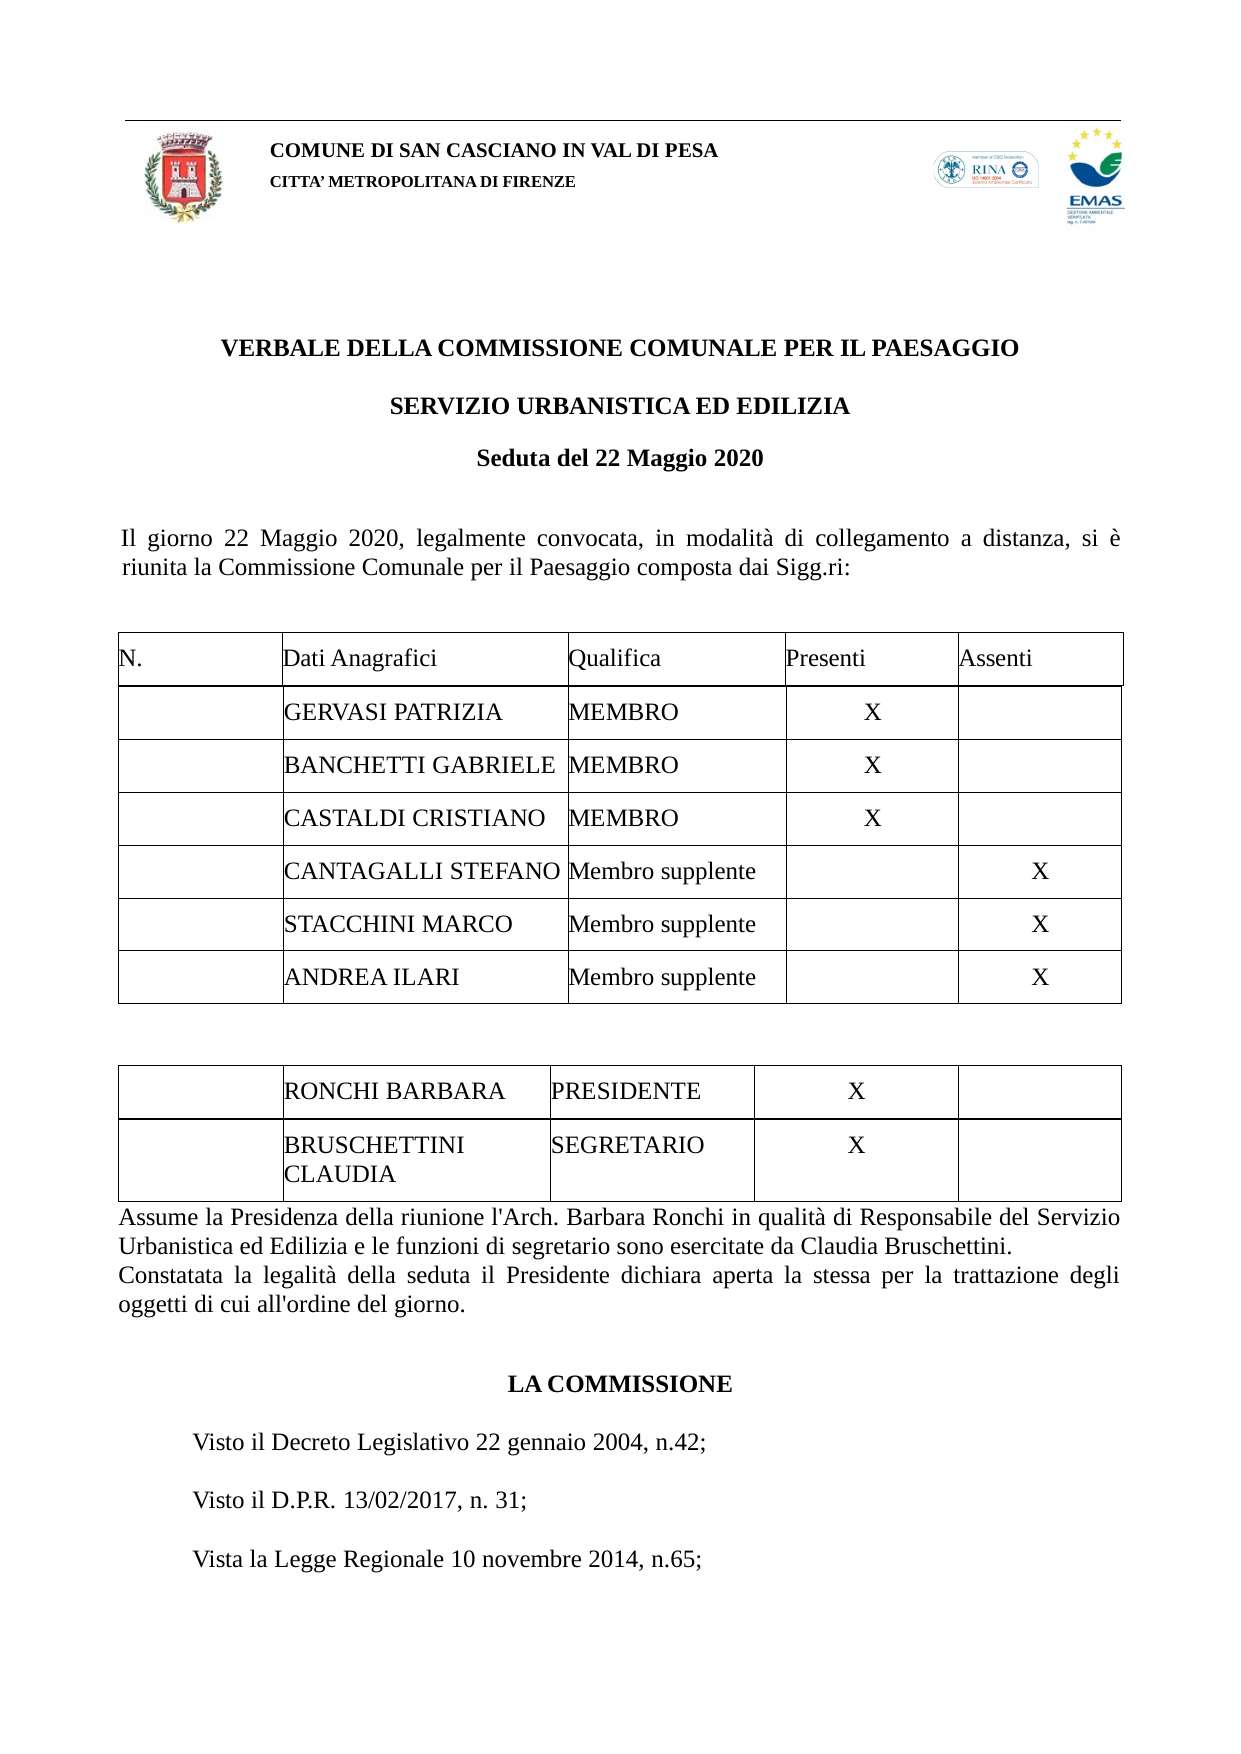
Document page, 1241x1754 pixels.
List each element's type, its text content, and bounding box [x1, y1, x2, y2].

table_cell [787, 951, 958, 1003]
table_cell X [959, 899, 1121, 950]
table_cell [119, 740, 283, 792]
table_header BRUSCHETTINI CLAUDIA [284, 1120, 550, 1201]
table_header [119, 1120, 283, 1201]
text LA COMMISSIONE [118, 1369, 1122, 1398]
table_cell [787, 846, 958, 897]
table_header [959, 1120, 1121, 1201]
table_header COMUNE DI SAN CASCIANO IN VAL DI PESA CITTA’ METROPOLITANA DI FIRENZE [258, 128, 921, 253]
text Visto il D.P.R. 13/02/2017, n. 31; [118, 1485, 1122, 1514]
table_cell Membro supplente [569, 846, 786, 897]
table_cell [787, 899, 958, 950]
table_cell X [959, 846, 1121, 897]
table_header X [755, 1120, 958, 1201]
table_header [959, 1066, 1121, 1118]
table_cell [119, 951, 283, 1003]
table_header Dati Anagrafici [283, 633, 568, 685]
table_header Assenti [959, 633, 1123, 685]
table_header MEMBRO [569, 687, 786, 739]
text Il giorno 22 Maggio 2020, legalmente convocata, in modalità di collegamento a distanza, si è riunita la Commissione Comunale per il Paesaggio composta dai Sigg.ri: [121, 523, 1122, 581]
table_header X [755, 1066, 958, 1118]
table_cell X [787, 793, 958, 844]
table_cell STACCHINI MARCO [284, 899, 568, 950]
table_cell [959, 793, 1121, 844]
table_header RONCHI BARBARA [284, 1066, 550, 1118]
table_cell X [787, 740, 958, 792]
table_header X [787, 687, 958, 739]
table_header [119, 1066, 283, 1118]
table_header PRESIDENTE [551, 1066, 754, 1118]
table_cell X [959, 951, 1121, 1003]
table_cell BANCHETTI GABRIELE [284, 740, 568, 792]
table_header SEGRETARIO [551, 1120, 754, 1201]
text Vista la Legge Regionale 10 novembre 2014, n.65; [118, 1543, 1122, 1572]
table_cell CANTAGALLI STEFANO [284, 846, 568, 897]
table_cell MEMBRO [569, 740, 786, 792]
table_cell Membro supplente [569, 899, 786, 950]
table_header [111, 128, 258, 253]
table_header [1055, 128, 1163, 253]
text Seduta del 22 Maggio 2020 [118, 442, 1122, 471]
table_cell [959, 740, 1121, 792]
table_cell MEMBRO [569, 793, 786, 844]
table_cell CASTALDI CRISTIANO [284, 793, 568, 844]
table_cell ANDREA ILARI [284, 951, 568, 1003]
table_cell [119, 846, 283, 897]
text Constatata la legalità della seduta il Presidente dichiara aperta la stessa per la trattazione degli oggetti di cui all'ordine del giorno. [118, 1260, 1122, 1318]
table_header Presenti [786, 633, 958, 685]
table_header N. [119, 633, 282, 685]
table_cell [119, 899, 283, 950]
table_header GERVASI PATRIZIA [284, 687, 568, 739]
text Assume la Presidenza della riunione l'Arch. Barbara Ronchi in qualità di Responsabile del Servizio Urbanistica ed Edilizia e le funzioni di segretario sono esercitate da Claudia Bruschettini. [118, 1202, 1122, 1260]
text VERBALE DELLA COMMISSIONE COMUNALE PER IL PAESAGGIO [118, 333, 1122, 362]
table_header [959, 687, 1121, 739]
table_header [119, 687, 283, 739]
text Visto il Decreto Legislativo 22 gennaio 2004, n.42; [118, 1427, 1122, 1456]
text SERVIZIO URBANISTICA ED EDILIZIA [118, 391, 1122, 420]
table_cell Membro supplente [569, 951, 786, 1003]
table_cell [119, 793, 283, 844]
table_header Qualifica [569, 633, 785, 685]
table_header [921, 128, 1055, 253]
